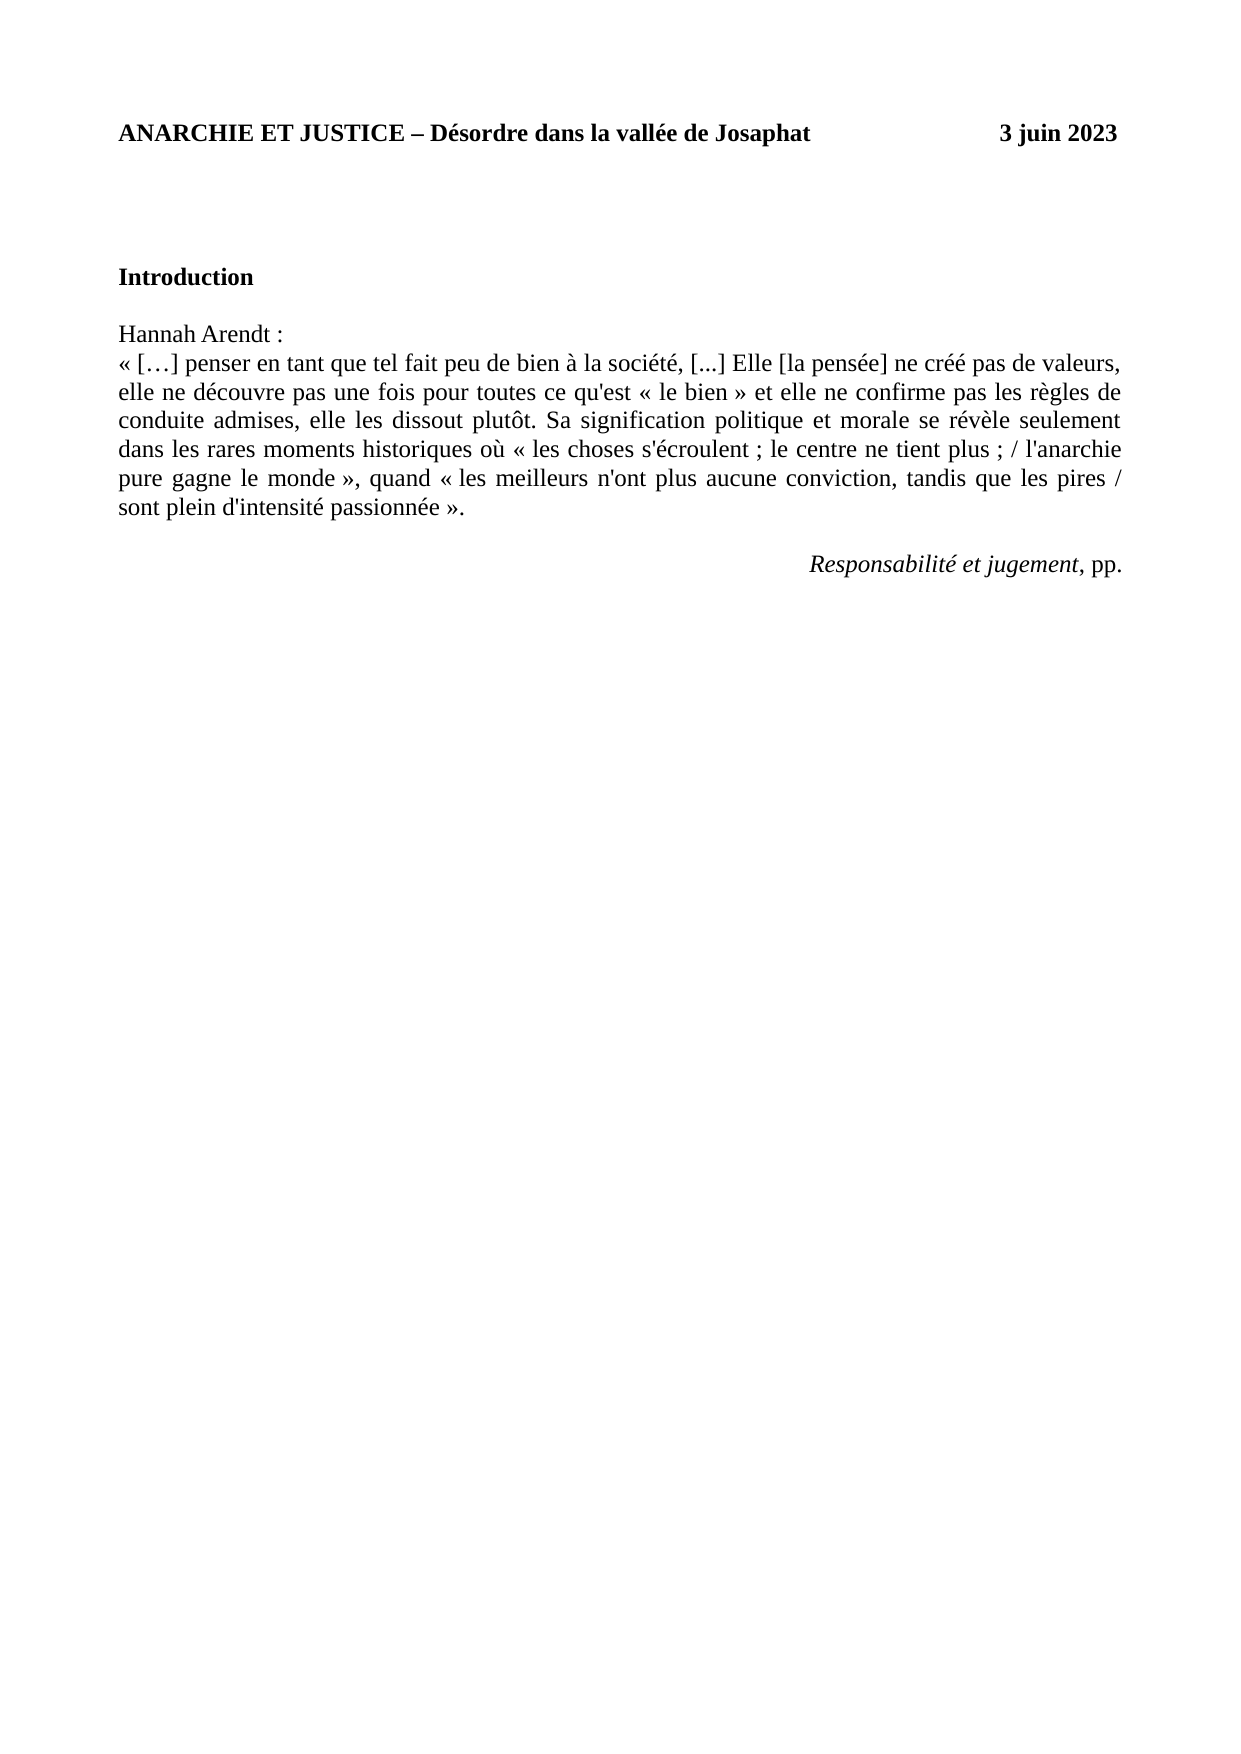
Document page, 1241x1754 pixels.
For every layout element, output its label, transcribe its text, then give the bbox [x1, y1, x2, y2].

text Introduction [118, 262, 1122, 291]
text Responsabilité et jugement, pp. [118, 549, 1122, 578]
text « […] penser en tant que tel fait peu de bien à la société, [...] Elle [la pensée] ne créé pas de valeurs, elle ne découvre pas une fois pour toutes ce qu'est « le bien » et elle ne confirme pas les règles de conduite admises, elle les dissout plutôt. Sa signification politique et morale se révèle seulement dans les rares moments historiques où « les choses s'écroulent ; le centre ne tient plus ; / l'anarchie pure gagne le monde », quand « les meilleurs n'ont plus aucune conviction, tandis que les pires / sont plein d'intensité passionnée ». [118, 348, 1122, 521]
text Hannah Arendt : [118, 319, 1122, 348]
text ANARCHIE ET JUSTICE – Désordre dans la vallée de Josaphat 3 juin 2023 [118, 118, 1122, 147]
